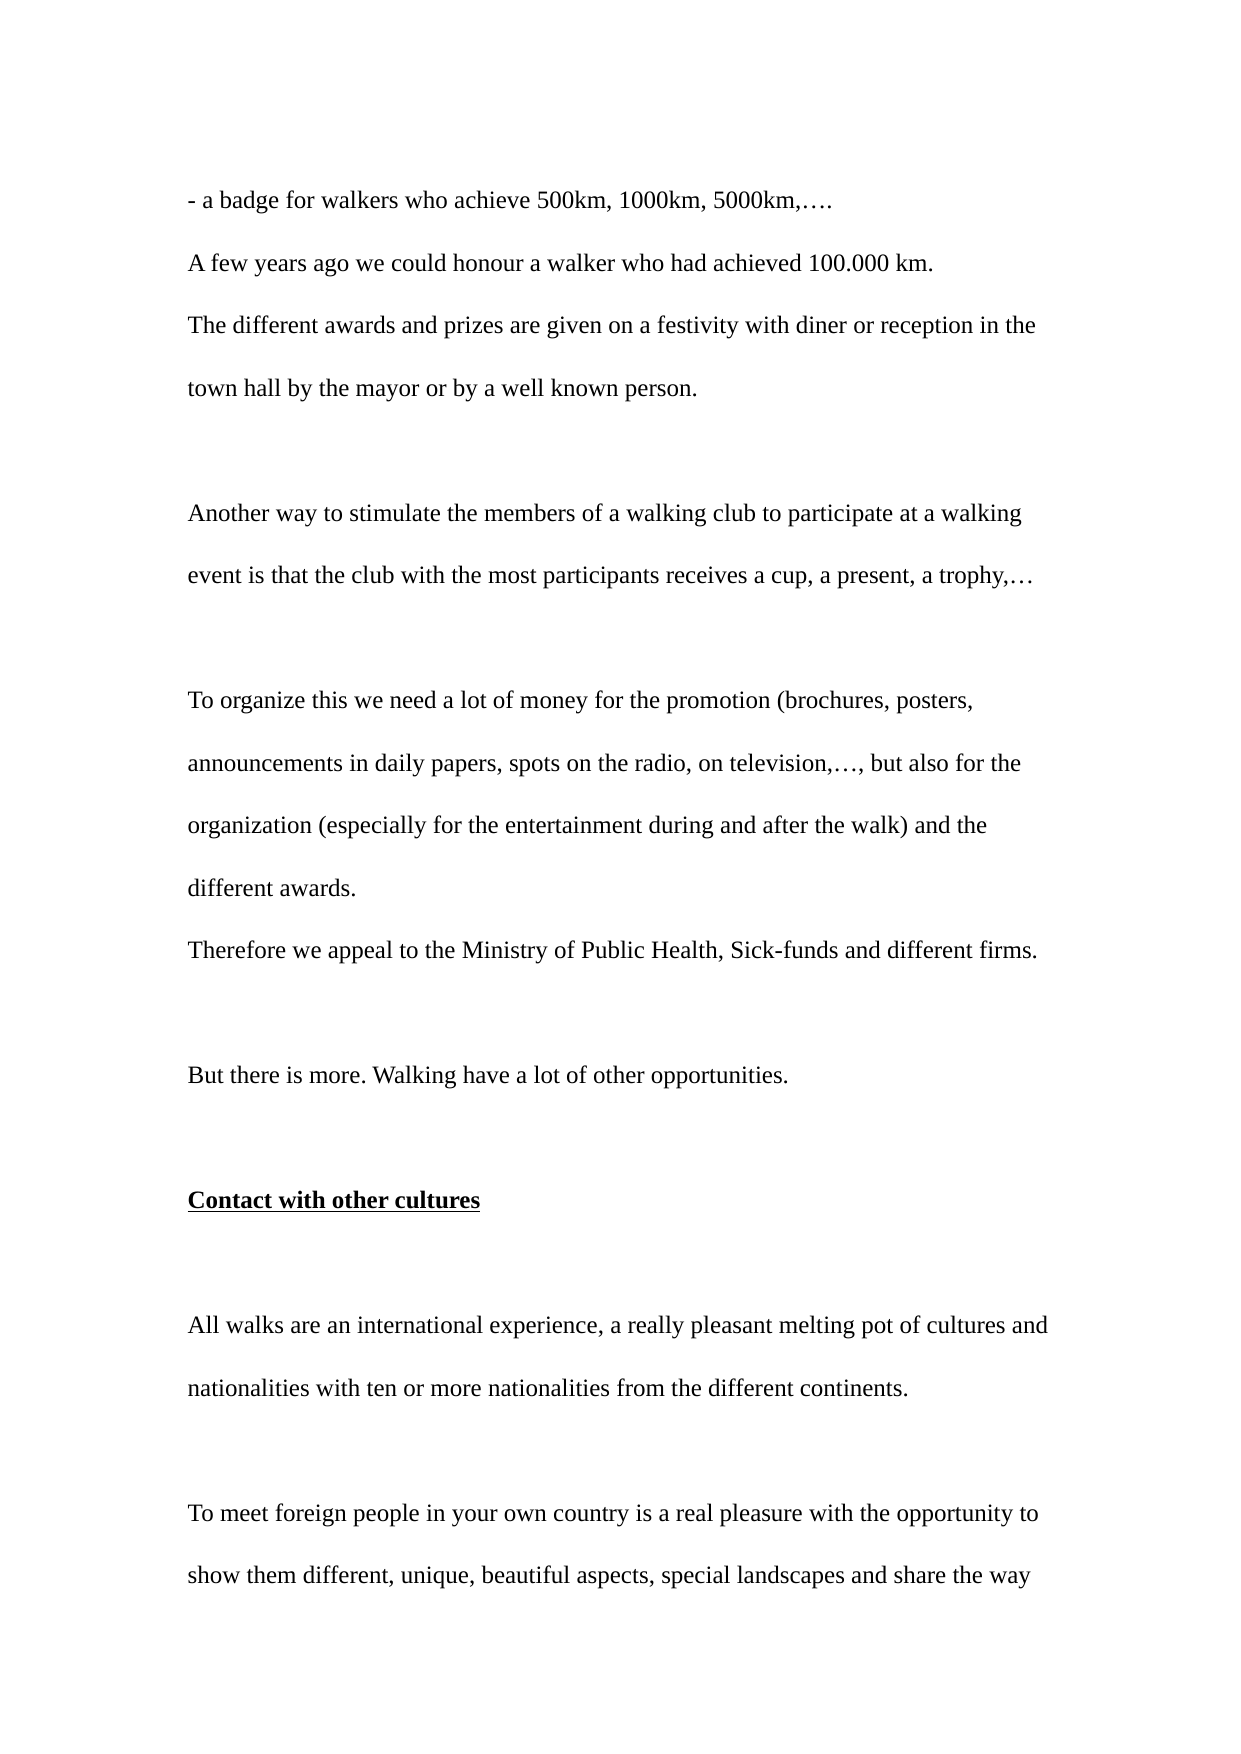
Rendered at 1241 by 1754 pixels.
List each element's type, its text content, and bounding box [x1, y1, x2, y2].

text - a badge for walkers who achieve 500km, 1000km, 5000km,…. [187, 158, 1053, 221]
text A few years ago we could honour a walker who had achieved 100.000 km. [187, 221, 1053, 283]
text But there is more. Walking have a lot of other opportunities. [187, 1033, 1053, 1096]
text Contact with other cultures [187, 1158, 1053, 1221]
text Another way to stimulate the members of a walking club to participate at a walking event is that the club with the most participants receives a cup, a present, a trophy,… [187, 471, 1053, 596]
text To organize this we need a lot of money for the promotion (brochures, posters, announcements in daily papers, spots on the radio, on television,…, but also for the organization (especially for the entertainment during and after the walk) and the different awards. [187, 658, 1053, 908]
text All walks are an international experience, a really pleasant melting pot of cultures and nationalities with ten or more nationalities from the different continents. [187, 1283, 1053, 1408]
text Therefore we appeal to the Ministry of Public Health, Sick-funds and different firms. [187, 908, 1053, 971]
text To meet foreign people in your own country is a real pleasure with the opportunity to show them different, unique, beautiful aspects, special landscapes and share the way [187, 1471, 1053, 1596]
text The different awards and prizes are given on a festivity with diner or reception in the town hall by the mayor or by a well known person. [187, 283, 1053, 408]
